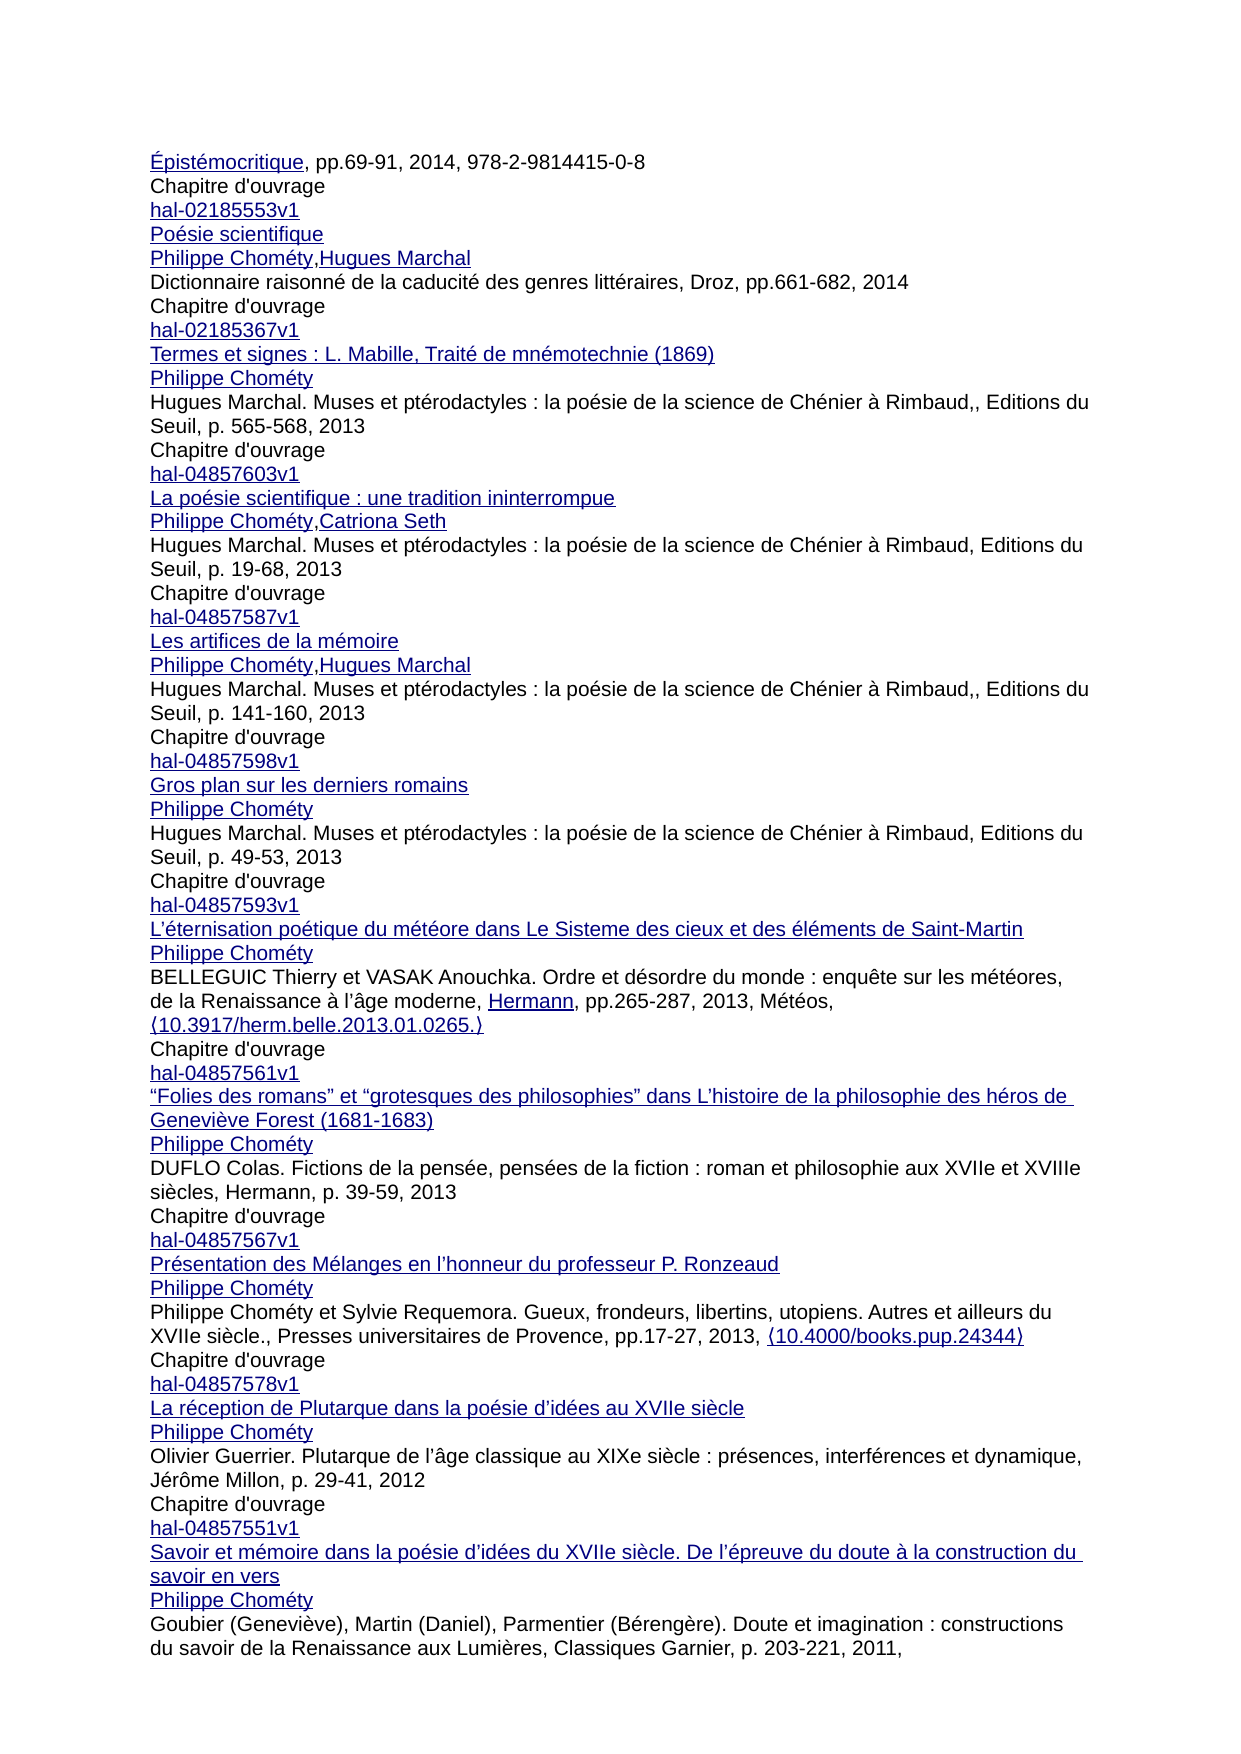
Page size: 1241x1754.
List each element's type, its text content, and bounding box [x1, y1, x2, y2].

table_cell Épistémocritique, pp.69-91, 2014, 978-2-9814415-0-8 Chapitre d'ouvrage hal-02185553v1 [150, 150, 1090, 222]
table_cell “Folies des romans” et “grotesques des philosophies” dans L’histoire de la philosophie des héros de Geneviève Forest (1681-1683) Philippe Chométy DUFLO Colas. Fictions de la pensée, pensées de la fiction : roman et philosophie aux XVIIe et XVIIIe siècles, Hermann, p. 39-59, 2013 Chapitre d'ouvrage hal-04857567v1 [150, 1084, 1090, 1252]
table_cell Poésie scientifique Philippe Chométy,Hugues Marchal Dictionnaire raisonné de la caducité des genres littéraires, Droz, pp.661-682, 2014 Chapitre d'ouvrage hal-02185367v1 [150, 222, 1090, 342]
table_cell Termes et signes : L. Mabille, Traité de mnémotechnie (1869) Philippe Chométy Hugues Marchal. Muses et ptérodactyles : la poésie de la science de Chénier à Rimbaud,, Editions du Seuil, p. 565-568, 2013 Chapitre d'ouvrage hal-04857603v1 [150, 342, 1090, 485]
table_cell Savoir et mémoire dans la poésie d’idées du XVIIe siècle. De l’épreuve du doute à la construction du savoir en vers Philippe Chométy Goubier (Geneviève), Martin (Daniel), Parmentier (Bérengère). Doute et imagination : constructions du savoir de la Renaissance aux Lumières, Classiques Garnier, p. 203-221, 2011, [150, 1540, 1090, 1659]
table_cell Gros plan sur les derniers romains Philippe Chométy Hugues Marchal. Muses et ptérodactyles : la poésie de la science de Chénier à Rimbaud, Editions du Seuil, p. 49-53, 2013 Chapitre d'ouvrage hal-04857593v1 [150, 773, 1090, 917]
table_cell Les artifices de la mémoire Philippe Chométy,Hugues Marchal Hugues Marchal. Muses et ptérodactyles : la poésie de la science de Chénier à Rimbaud,, Editions du Seuil, p. 141-160, 2013 Chapitre d'ouvrage hal-04857598v1 [150, 629, 1090, 773]
table_cell La réception de Plutarque dans la poésie d’idées au XVIIe siècle Philippe Chométy Olivier Guerrier. Plutarque de l’âge classique au XIXe siècle : présences, interférences et dynamique, Jérôme Millon, p. 29-41, 2012 Chapitre d'ouvrage hal-04857551v1 [150, 1396, 1090, 1539]
table_cell Présentation des Mélanges en l’honneur du professeur P. Ronzeaud Philippe Chométy Philippe Chométy et Sylvie Requemora. Gueux, frondeurs, libertins, utopiens. Autres et ailleurs du XVIIe siècle., Presses universitaires de Provence, pp.17-27, 2013, ⟨10.4000/books.pup.24344⟩ Chapitre d'ouvrage hal-04857578v1 [150, 1252, 1090, 1396]
table_cell L’éternisation poétique du météore dans Le Sisteme des cieux et des éléments de Saint-Martin Philippe Chométy BELLEGUIC Thierry et VASAK Anouchka. Ordre et désordre du monde : enquête sur les météores, de la Renaissance à l’âge moderne, Hermann, pp.265-287, 2013, Météos, ⟨10.3917/herm.belle.2013.01.0265.⟩ Chapitre d'ouvrage hal-04857561v1 [150, 917, 1090, 1084]
table_cell La poésie scientifique : une tradition ininterrompue Philippe Chométy,Catriona Seth Hugues Marchal. Muses et ptérodactyles : la poésie de la science de Chénier à Rimbaud, Editions du Seuil, p. 19-68, 2013 Chapitre d'ouvrage hal-04857587v1 [150, 485, 1090, 629]
